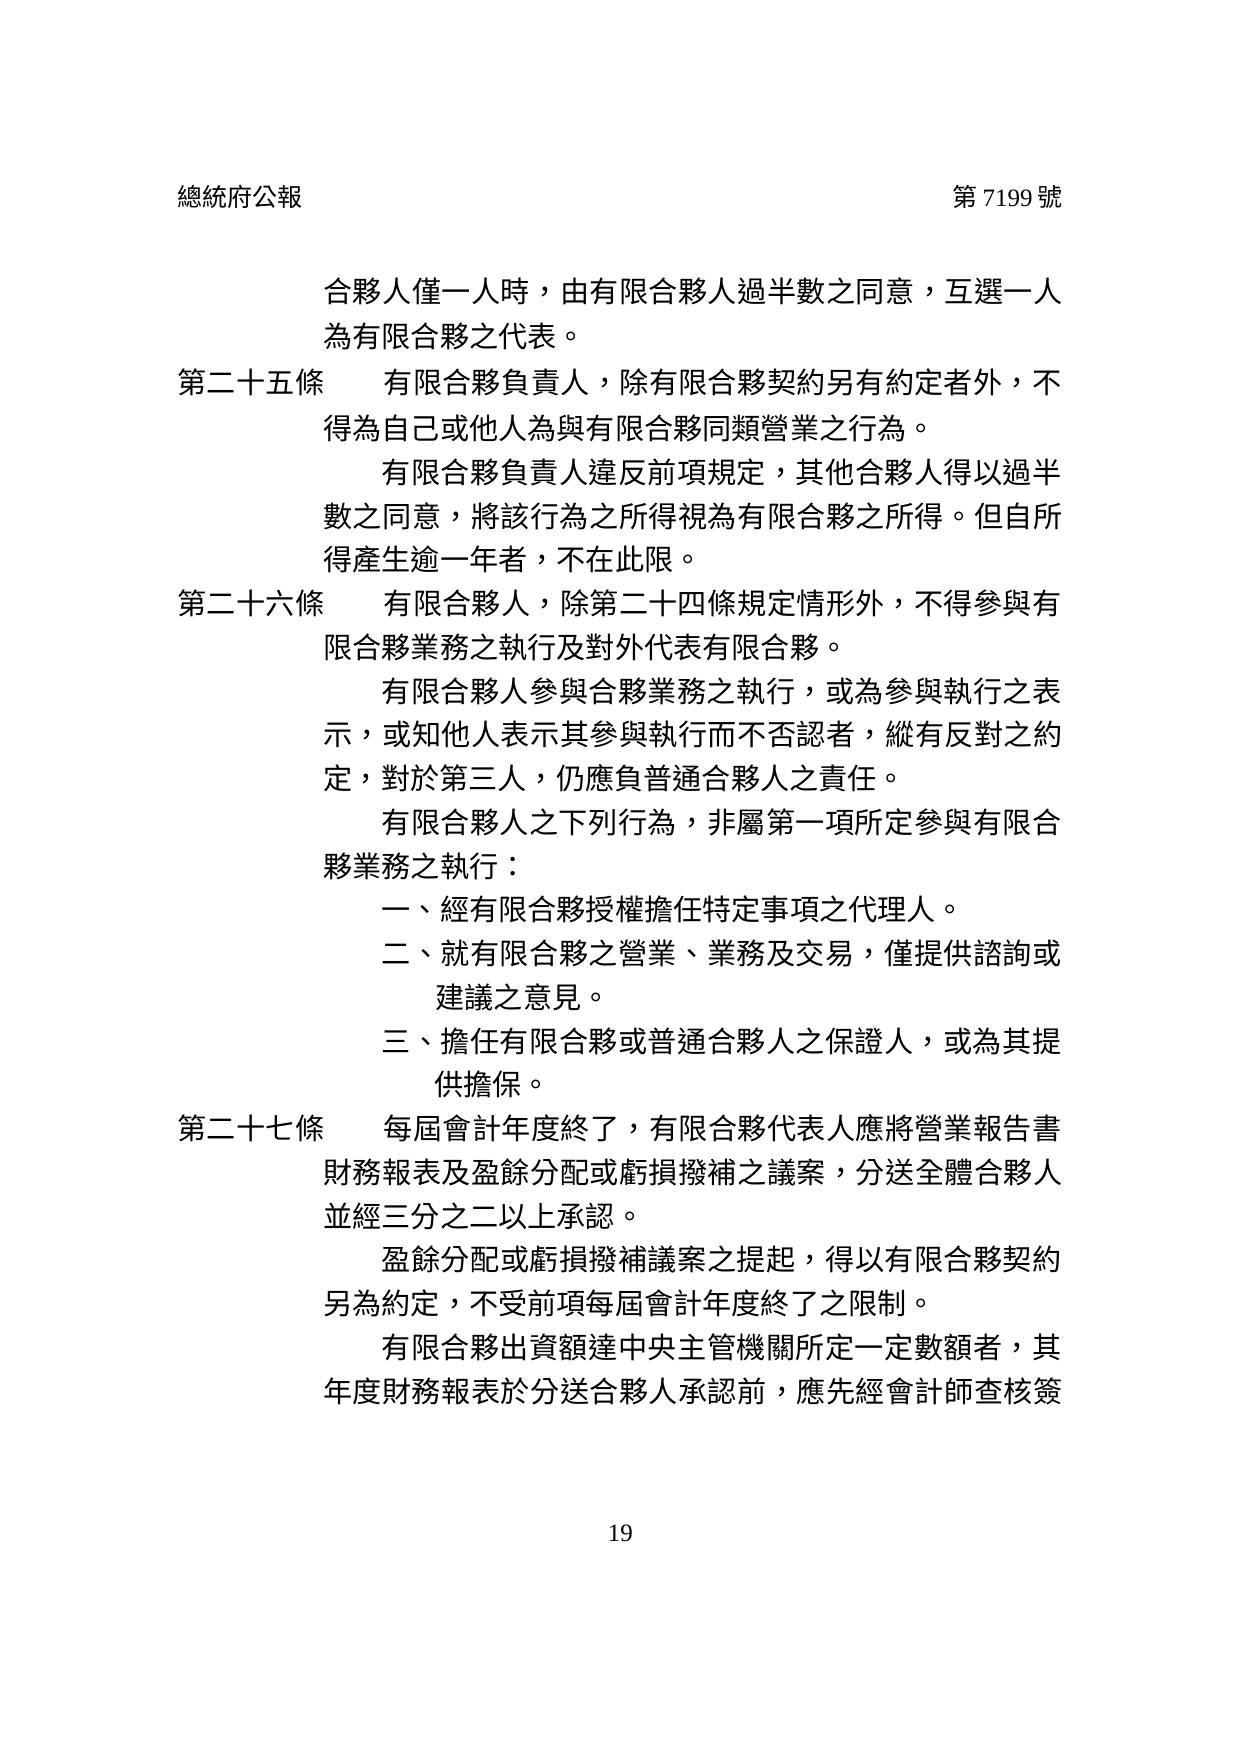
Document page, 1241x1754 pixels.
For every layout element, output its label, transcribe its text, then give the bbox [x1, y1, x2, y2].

text 有限合夥人之下列行為，非屬第一項所定參與有限合夥業務之執行： [323, 798, 1063, 886]
text 一、經有限合夥授權擔任特定事項之代理人。 [381, 886, 1063, 929]
text 第二十五條 有限合夥負責人，除有限合夥契約另有約定者外，不得為自己或他人為與有限合夥同類營業之行為。 [177, 357, 1063, 448]
text 合夥人僅一人時，由有限合夥人過半數之同意，互選一人為有限合夥之代表。 [177, 266, 1063, 357]
text 二、就有限合夥之營業、業務及交易，僅提供諮詢或建議之意見。 [381, 929, 1063, 1017]
text 第二十七條 每屆會計年度終了，有限合夥代表人應將營業報告書、財務報表及盈餘分配或虧損撥補之議案，分送全體合夥人，並經三分之二以上承認。 [177, 1104, 1063, 1236]
text 三、擔任有限合夥或普通合夥人之保證人，或為其提供擔保。 [381, 1017, 1063, 1104]
text 有限合夥負責人違反前項規定，其他合夥人得以過半數之同意，將該行為之所得視為有限合夥之所得。但自所得產生逾一年者，不在此限。 [323, 448, 1063, 579]
text 有限合夥出資額達中央主管機關所定一定數額者，其年度財務報表於分送合夥人承認前，應先經會計師查核簽 [323, 1323, 1063, 1411]
text 有限合夥人參與合夥業務之執行，或為參與執行之表示，或知他人表示其參與執行而不否認者，縱有反對之約定，對於第三人，仍應負普通合夥人之責任。 [323, 667, 1063, 798]
text 第二十六條 有限合夥人，除第二十四條規定情形外，不得參與有限合夥業務之執行及對外代表有限合夥。 [177, 579, 1063, 667]
text 盈餘分配或虧損撥補議案之提起，得以有限合夥契約另為約定，不受前項每屆會計年度終了之限制。 [323, 1236, 1063, 1323]
